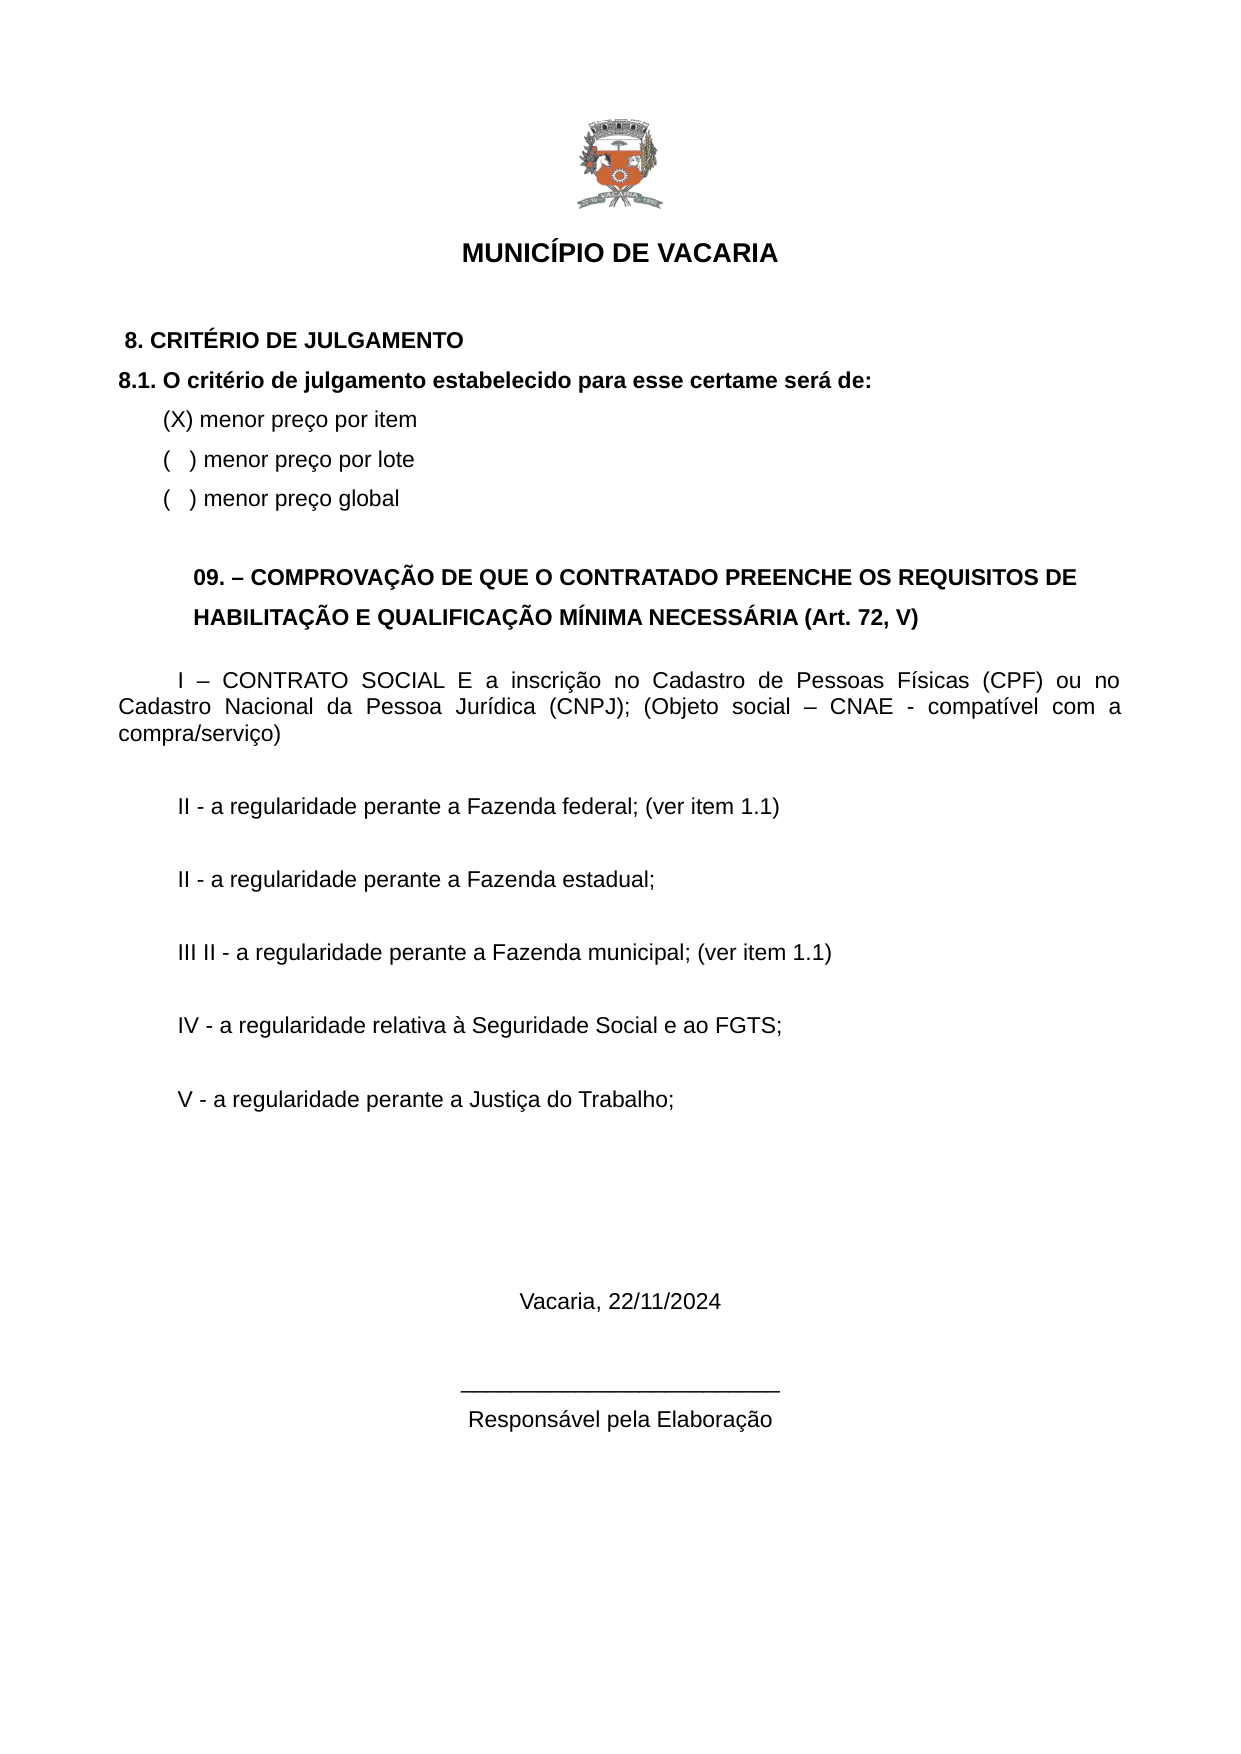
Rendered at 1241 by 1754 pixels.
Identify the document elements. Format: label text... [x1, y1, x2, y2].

text III II - a regularidade perante a Fazenda municipal; (ver item 1.1) [118, 939, 1122, 966]
text 8. CRITÉRIO DE JULGAMENTO [118, 327, 1122, 354]
text Vacaria, 22/11/2024 [118, 1288, 1122, 1314]
text IV - a regularidade relativa à Seguridade Social e ao FGTS; [118, 1012, 1122, 1039]
text MUNICÍPIO DE VACARIA [118, 237, 1122, 269]
text II - a regularidade perante a Fazenda federal; (ver item 1.1) [118, 793, 1122, 819]
text ( ) menor preço global [118, 485, 1122, 512]
list 09. – COMPROVAÇÃO DE QUE O CONTRATADO PREENCHE OS REQUISITOS DE HABILITAÇÃO E QUALIFICAÇÃO MÍNIMA NECESSÁRIA (Art. 72, V) [193, 564, 1122, 630]
text ( ) menor preço por lote [118, 446, 1122, 472]
text 8.1. O critério de julgamento estabelecido para esse certame será de: [118, 367, 1122, 393]
text (X) menor preço por item [118, 406, 1122, 433]
text I – CONTRATO SOCIAL E a inscrição no Cadastro de Pessoas Físicas (CPF) ou no Cadastro Nacional da Pessoa Jurídica (CNPJ); (Objeto social – CNAE - compatível com a compra/serviço) [118, 667, 1122, 746]
text II - a regularidade perante a Fazenda estadual; [118, 866, 1122, 892]
picture [576, 118, 665, 209]
text Responsável pela Elaboração [118, 1406, 1122, 1432]
text V - a regularidade perante a Justiça do Trabalho; [118, 1086, 1122, 1112]
text _________________________ [118, 1367, 1122, 1393]
